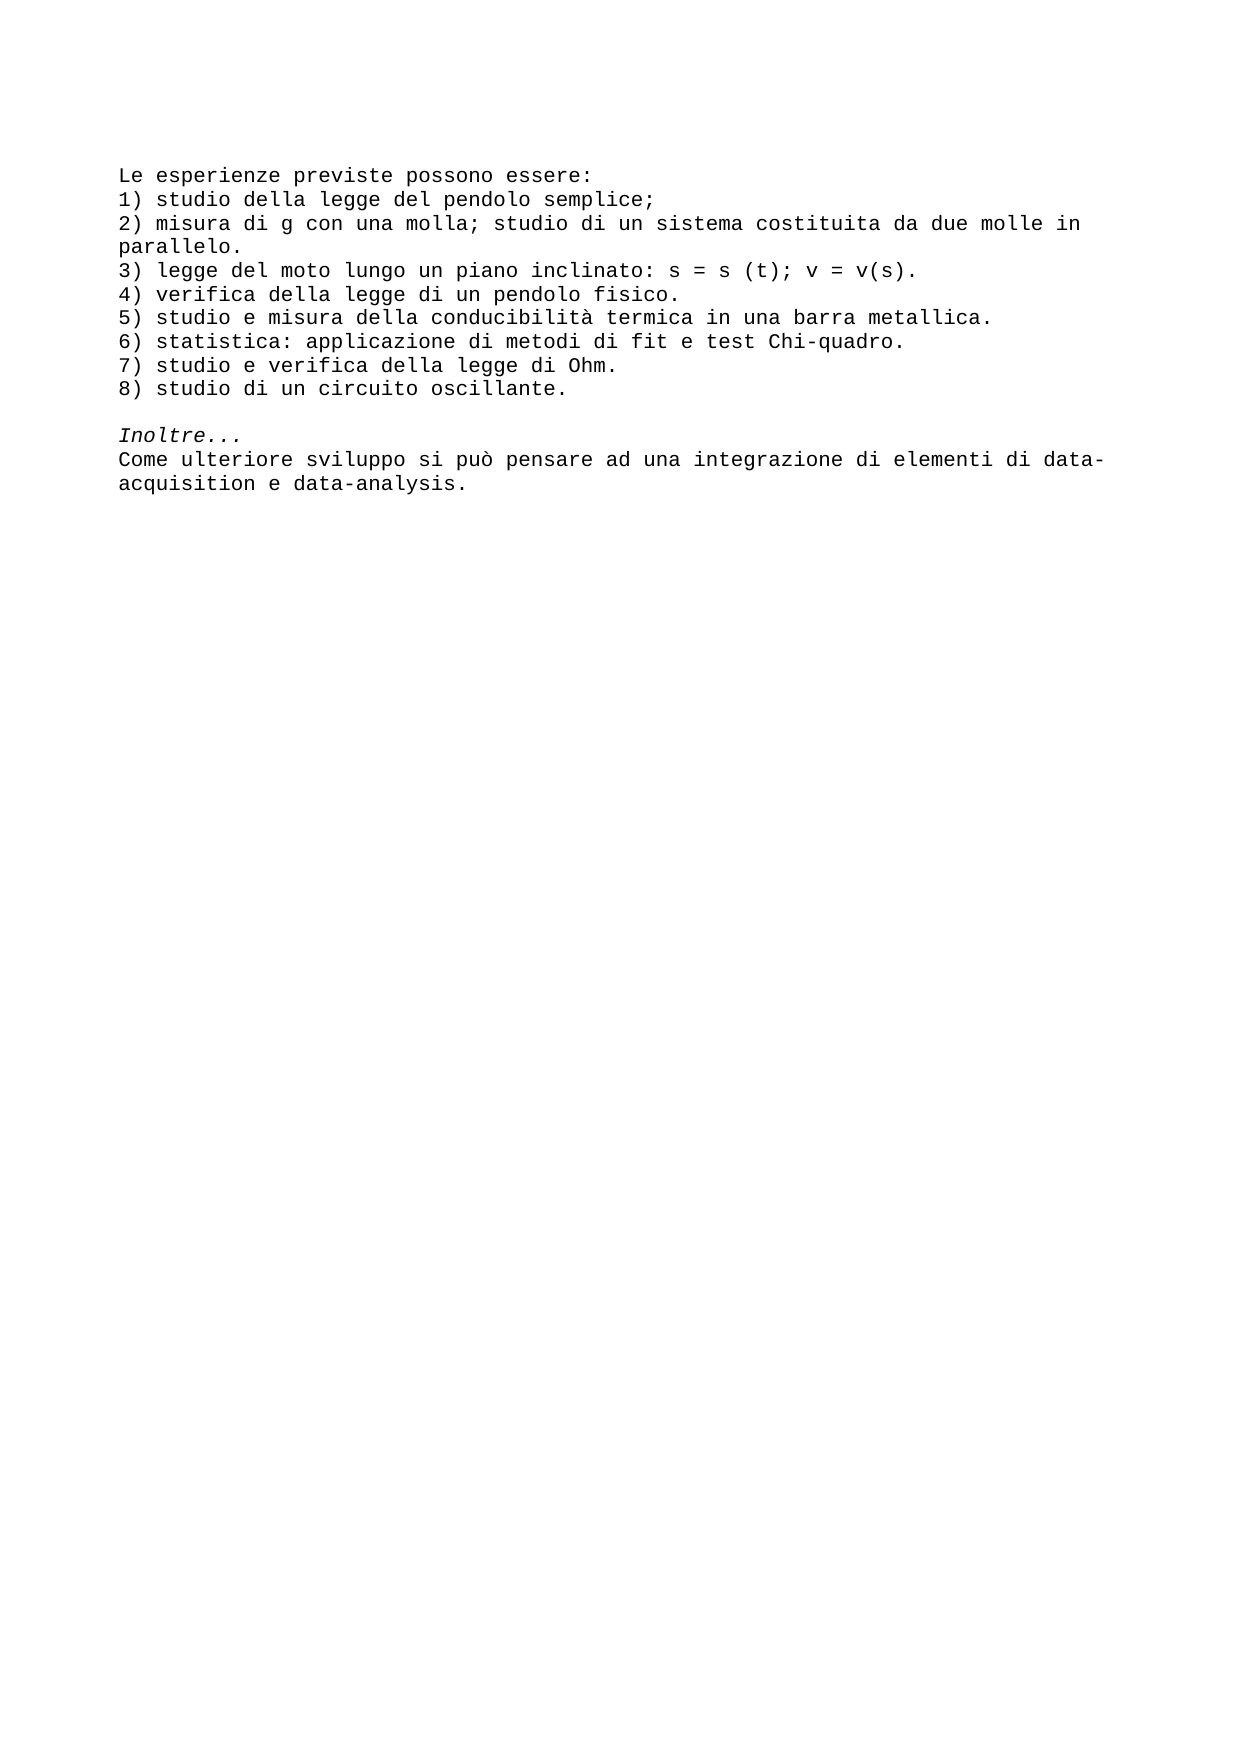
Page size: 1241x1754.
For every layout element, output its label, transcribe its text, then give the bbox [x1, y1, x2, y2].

text 5) studio e misura della conducibilità termica in una barra metallica. [118, 307, 1122, 331]
text 4) verifica della legge di un pendolo fisico. [118, 284, 1122, 307]
text Come ulteriore sviluppo si può pensare ad una integrazione di elementi di data-acquisition e data-analysis. [118, 449, 1122, 496]
text Inoltre... [118, 426, 1122, 449]
text 6) statistica: applicazione di metodi di fit e test Chi-quadro. [118, 331, 1122, 354]
text Le esperienze previste possono essere: [118, 165, 1122, 189]
text 2) misura di g con una molla; studio di un sistema costituita da due molle in parallelo. [118, 213, 1122, 260]
text 7) studio e verifica della legge di Ohm. [118, 354, 1122, 378]
text 8) studio di un circuito oscillante. [118, 378, 1122, 402]
text 3) legge del moto lungo un piano inclinato: s = s (t); v = v(s). [118, 260, 1122, 284]
text 1) studio della legge del pendolo semplice; [118, 189, 1122, 213]
